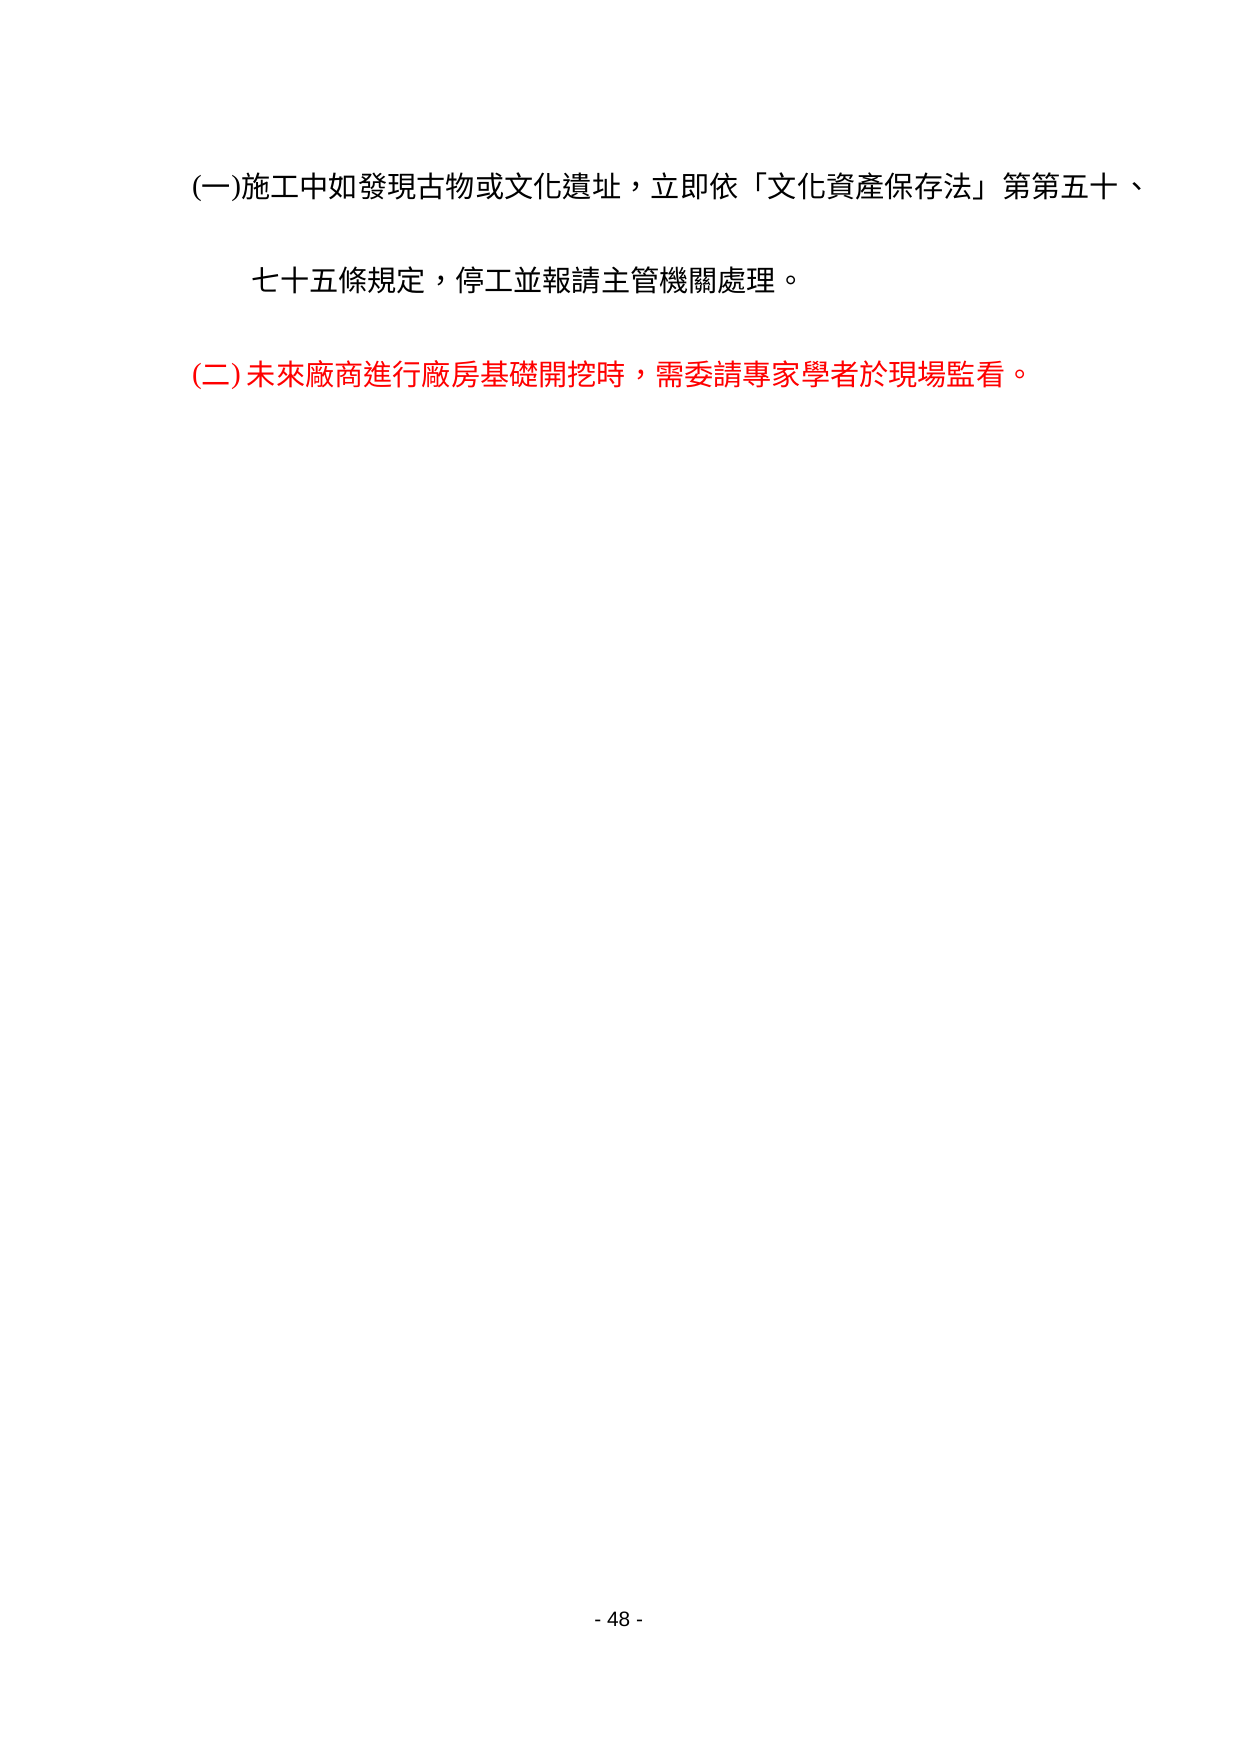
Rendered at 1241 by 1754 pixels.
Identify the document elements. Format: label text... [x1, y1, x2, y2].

text (一)施工中如發現古物或文化遺址，立即依「文化資產保存法」第第五十、七十五條規定，停工並報請主管機關處理。 [192, 143, 1122, 300]
text (二) 未來廠商進行廠房基礎開挖時，需委請專家學者於現場監看。 [192, 331, 1122, 393]
